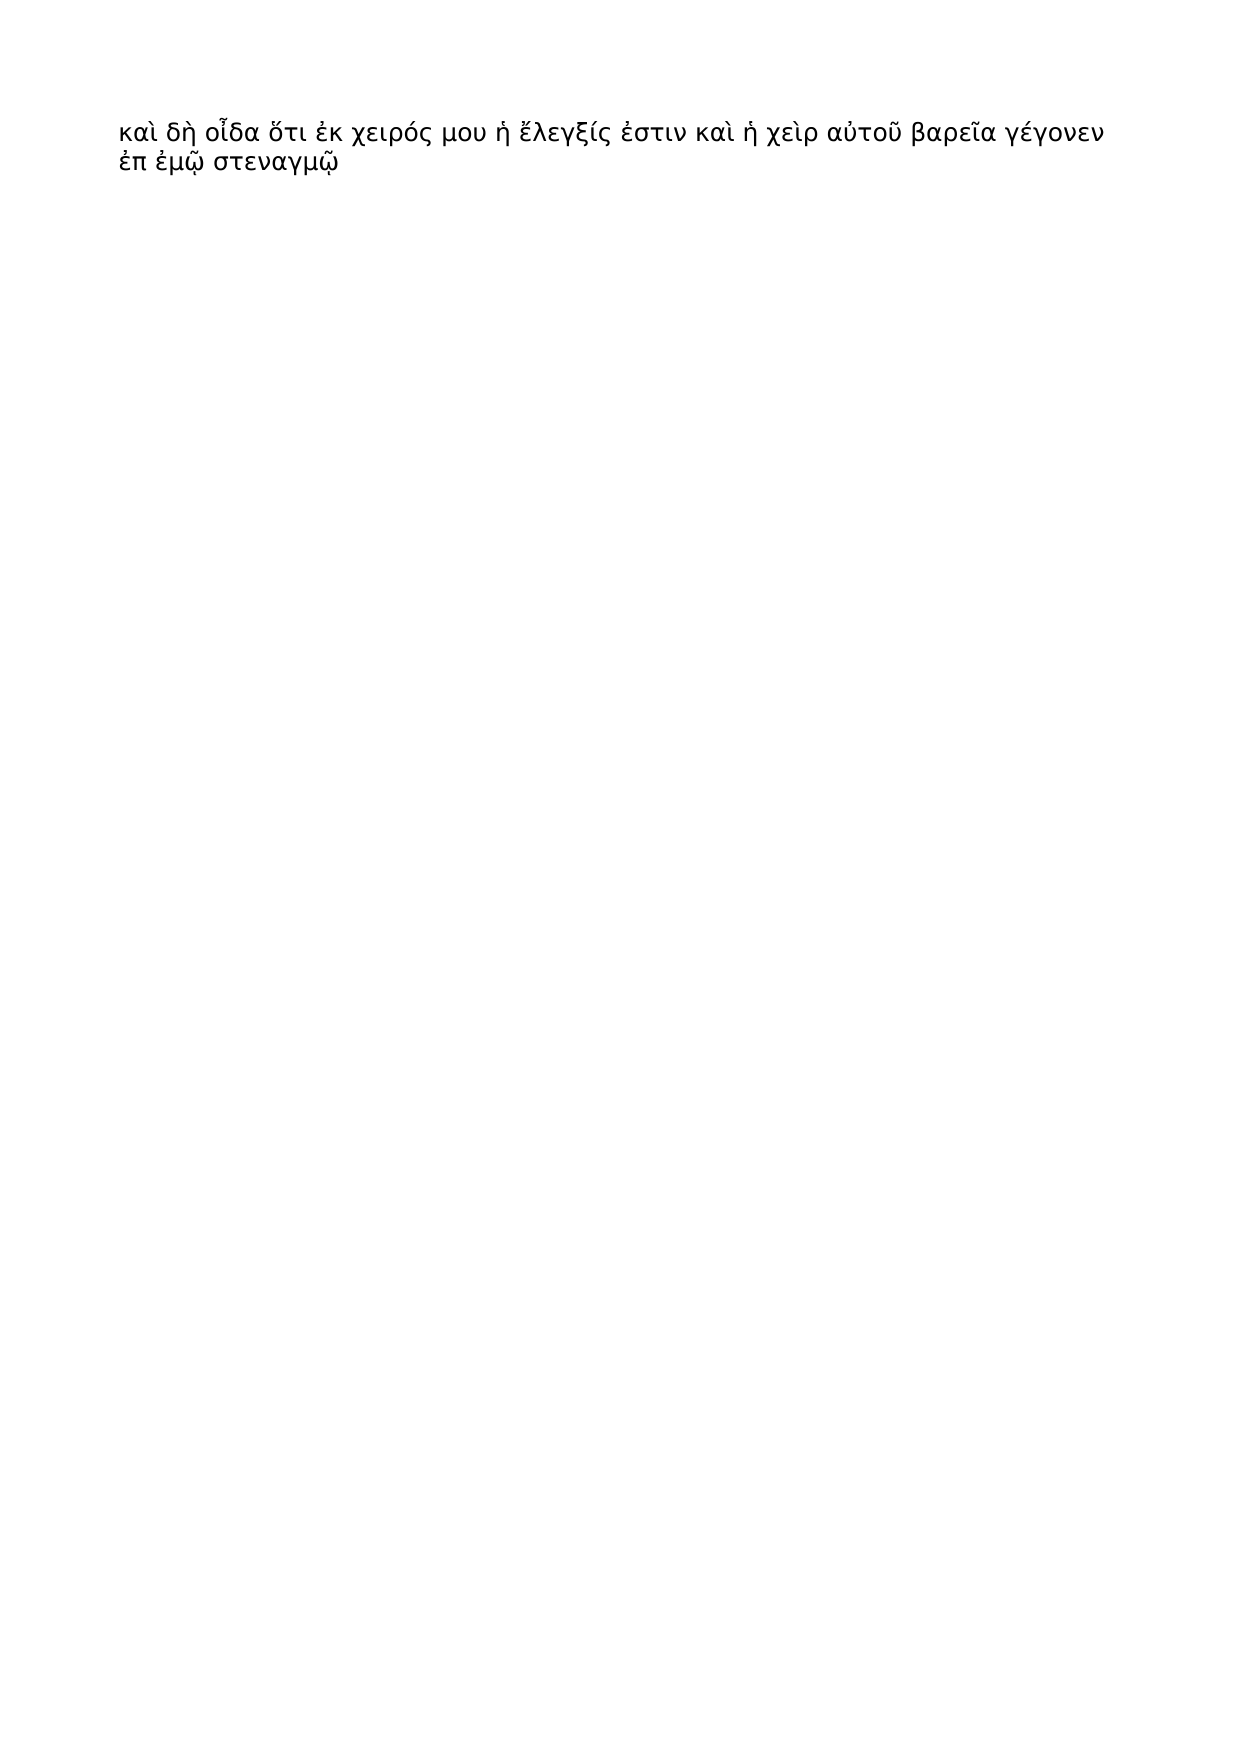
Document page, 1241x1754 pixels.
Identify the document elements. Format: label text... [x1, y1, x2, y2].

text καὶ δὴ οἶδα ὅτι ἐκ χειρός μου ἡ ἔλεγξίς ἐστιν καὶ ἡ χεὶρ αὐτοῦ βαρεῖα γέγονεν ἐπ ἐμῷ στεναγμῷ [118, 118, 1122, 176]
